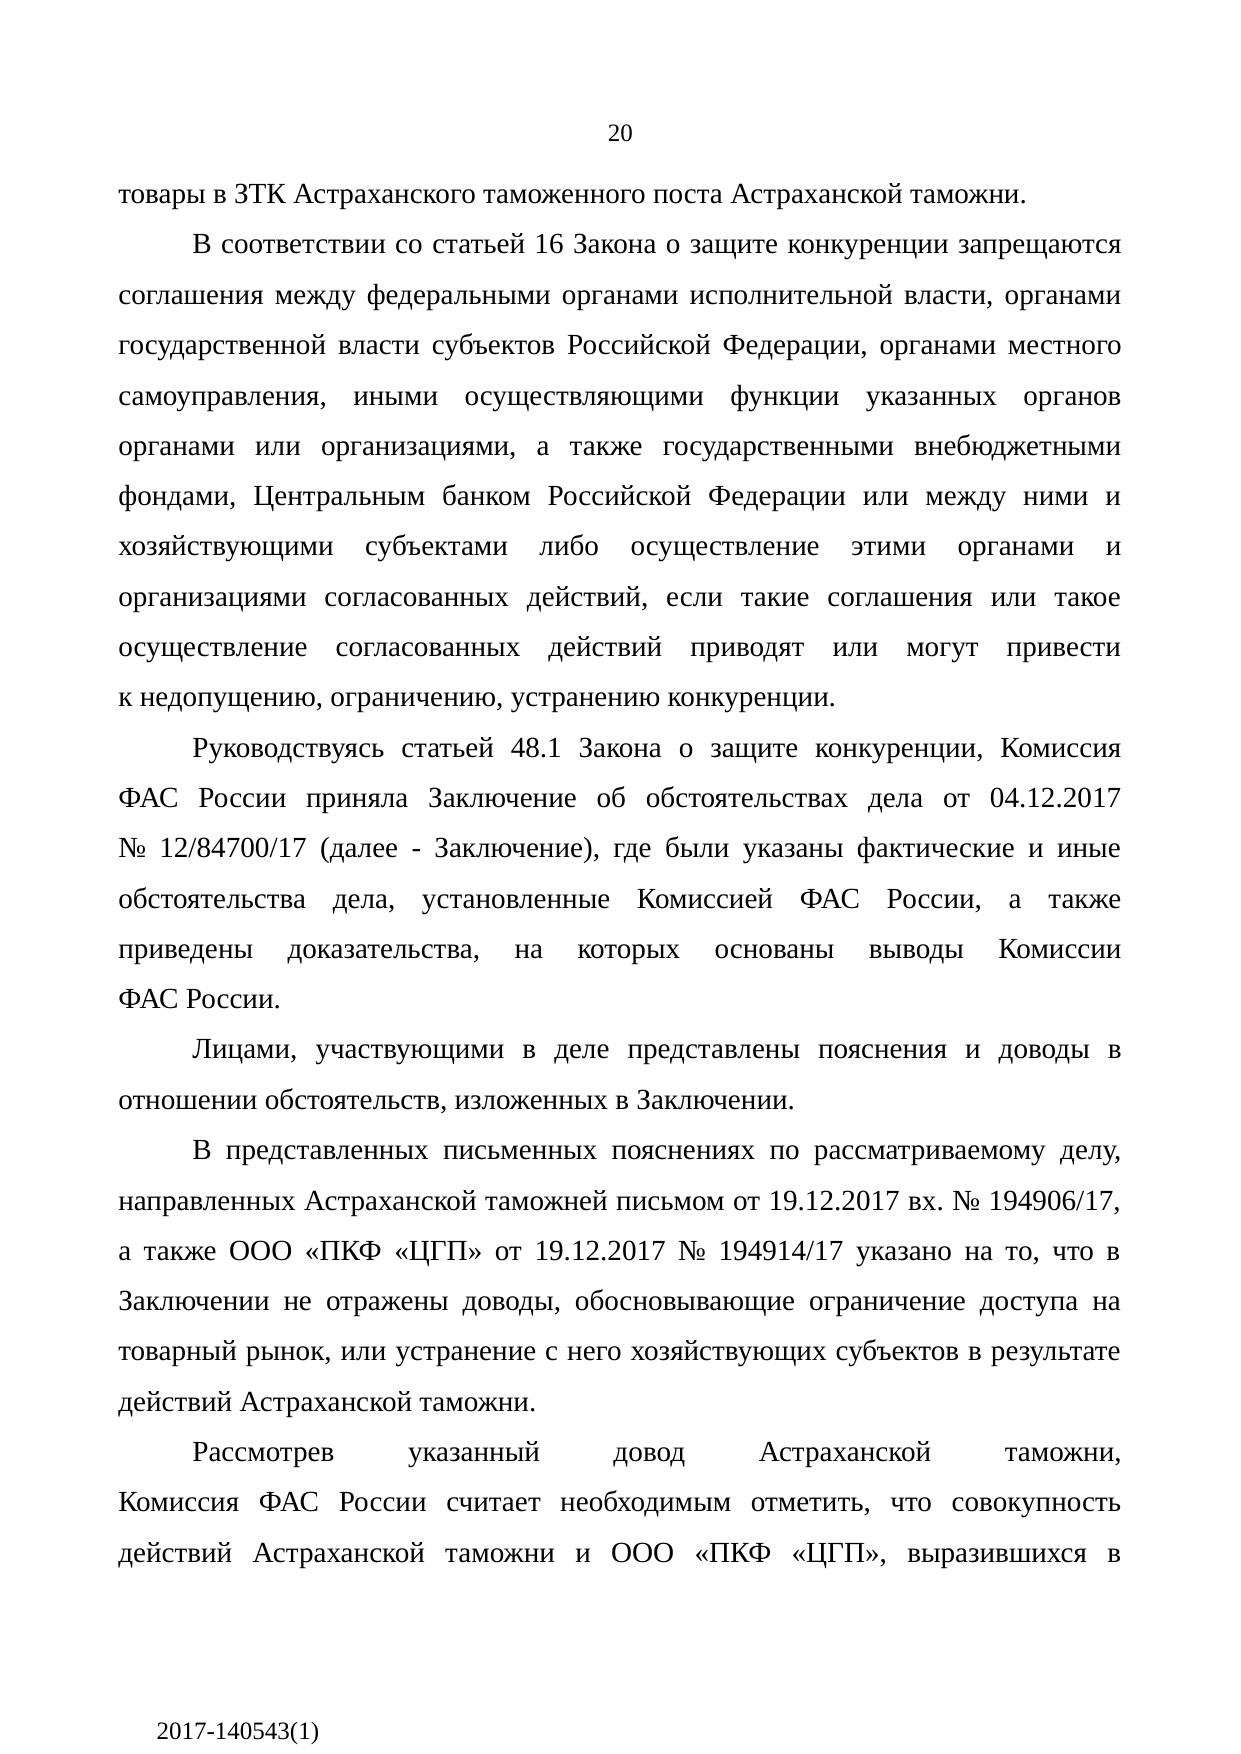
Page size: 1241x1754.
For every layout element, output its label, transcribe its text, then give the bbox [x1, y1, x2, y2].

text В представленных письменных пояснениях по рассматриваемому делу, направленных Астраханской таможней письмом от 19.12.2017 вх. № 194906/17, а также ООО «ПКФ «ЦГП» от 19.12.2017 № 194914/17 указано на то, что в Заключении не отражены доводы, обосновывающие ограничение доступа на товарный рынок, или устранение с него хозяйствующих субъектов в результате действий Астраханской таможни. [118, 1132, 1122, 1417]
text Руководствуясь статьей 48.1 Закона о защите конкуренции, Комиссия ФАС России приняла Заключение об обстоятельствах дела от 04.12.2017 № 12/84700/17 (далее - Заключение), где были указаны фактические и иные обстоятельства дела, установленные Комиссией ФАС России, а также приведены доказательства, на которых основаны выводы Комиссии ФАС России. [118, 730, 1122, 1015]
text Рассмотрев указанный довод Астраханской таможни, Комиссия ФАС России считает необходимым отметить, что совокупность действий Астраханской таможни и ООО «ПКФ «ЦГП», выразившихся в [118, 1434, 1122, 1568]
text В соответствии со статьей 16 Закона о защите конкуренции запрещаются соглашения между федеральными органами исполнительной власти, органами государственной власти субъектов Российской Федерации, органами местного самоуправления, иными осуществляющими функции указанных органов органами или организациями, а также государственными внебюджетными фондами, Центральным банком Российской Федерации или между ними и хозяйствующими субъектами либо осуществление этими органами и организациями согласованных действий, если такие соглашения или такое осуществление согласованных действий приводят или могут привести к недопущению, ограничению, устранению конкуренции. [118, 227, 1122, 713]
text товары в ЗТК Астраханского таможенного поста Астраханской таможни. [118, 176, 1122, 210]
text Лицами, участвующими в деле представлены пояснения и доводы в отношении обстоятельств, изложенных в Заключении. [118, 1032, 1122, 1116]
